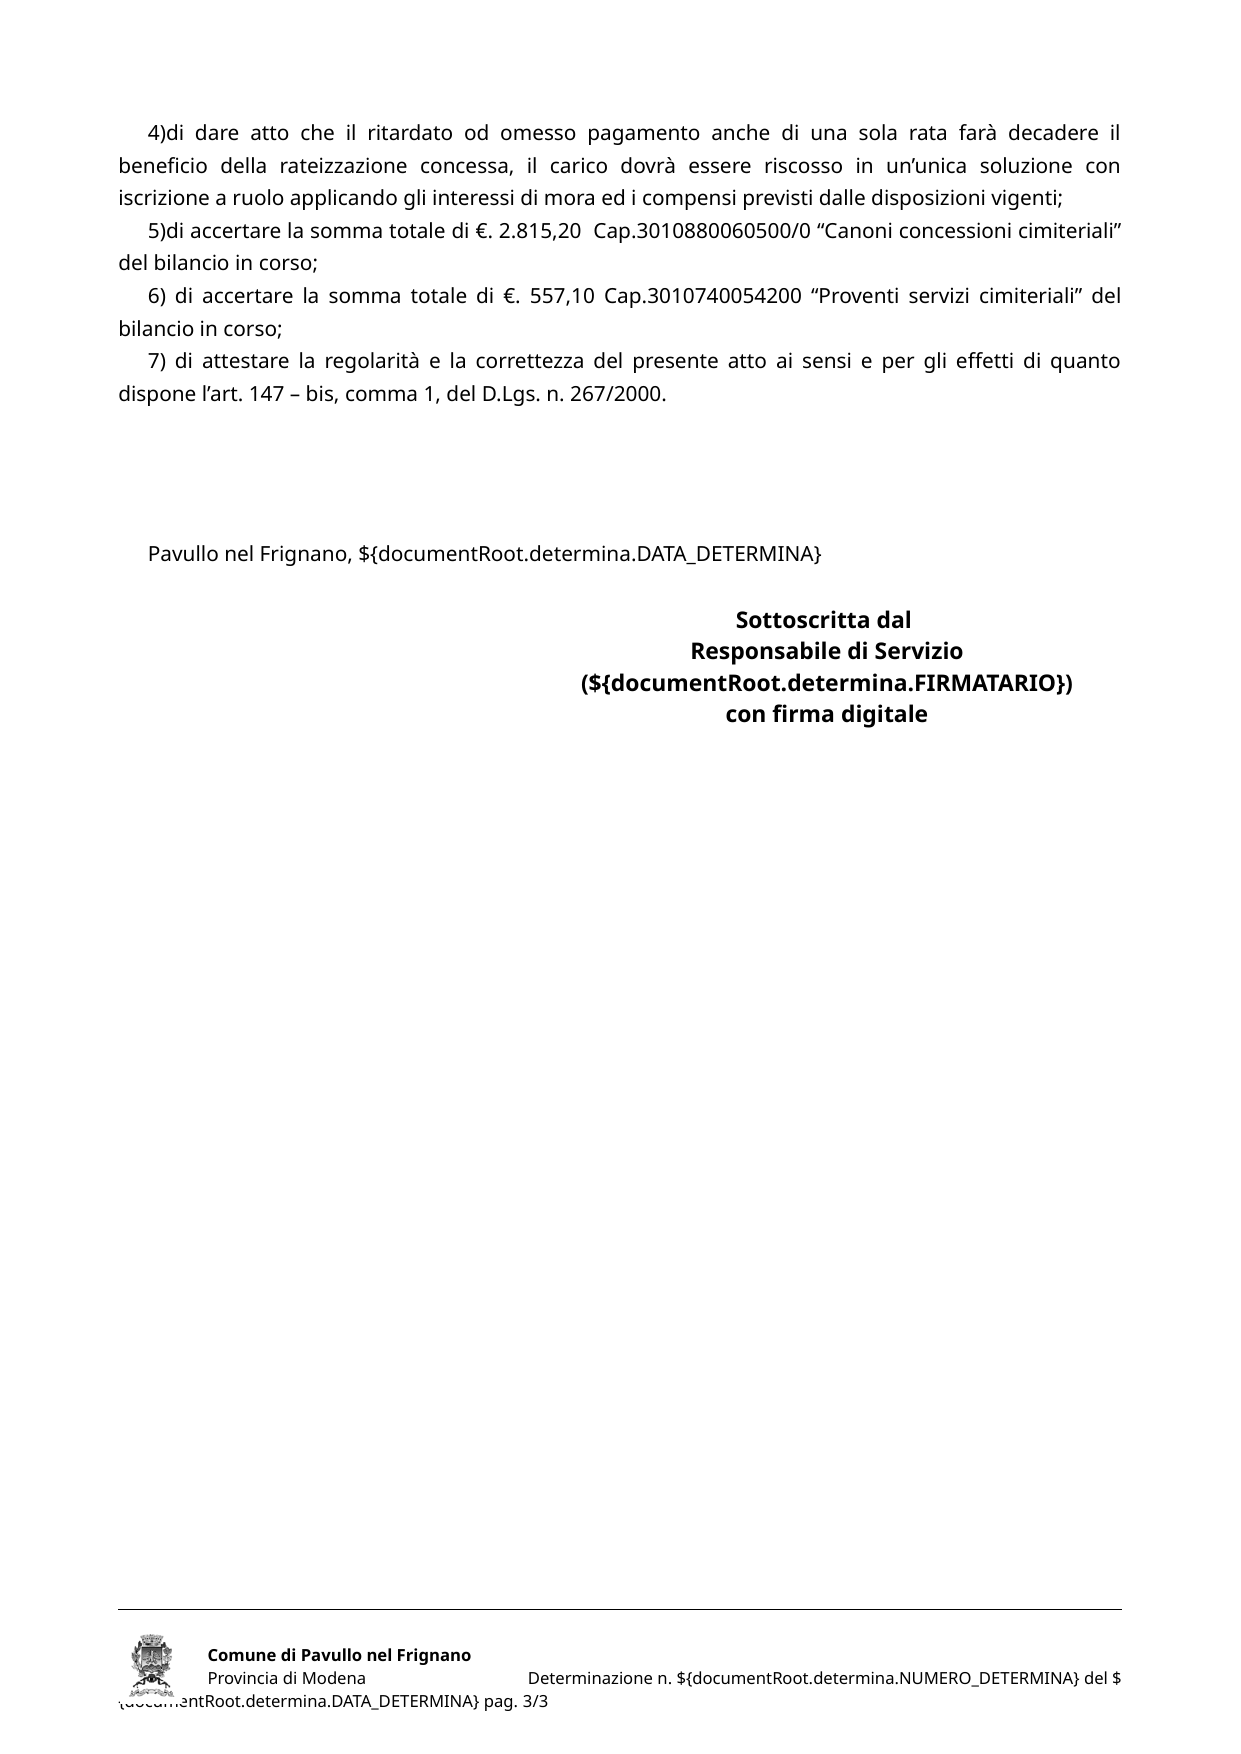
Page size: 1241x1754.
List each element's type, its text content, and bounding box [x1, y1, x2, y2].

text Responsabile di Servizio [532, 635, 1122, 667]
text con firma digitale [532, 698, 1122, 729]
text 7) di attestare la regolarità e la correttezza del presente atto ai sensi e per gli effetti di quanto dispone l’art. 147 – bis, comma 1, del D.Lgs. n. 267/2000. [118, 346, 1122, 407]
text Pavullo nel Frignano, ${documentRoot.determina.DATA_DETERMINA} [118, 539, 1122, 567]
text 4)di dare atto che il ritardato od omesso pagamento anche di una sola rata farà decadere il beneficio della rateizzazione concessa, il carico dovrà essere riscosso in un’unica soluzione con iscrizione a ruolo applicando gli interessi di mora ed i compensi previsti dalle disposizioni vigenti; [118, 118, 1122, 212]
text 5)di accertare la somma totale di €. 2.815,20 Cap.3010880060500/0 “Canoni concessioni cimiteriali” del bilancio in corso; [118, 216, 1122, 277]
text 6) di accertare la somma totale di €. 557,10 Cap.3010740054200 “Proventi servizi cimiteriali” del bilancio in corso; [118, 281, 1122, 342]
text (${documentRoot.determina.FIRMATARIO}) [532, 667, 1122, 698]
text Sottoscritta dal [532, 604, 1122, 635]
picture [120, 1631, 183, 1704]
